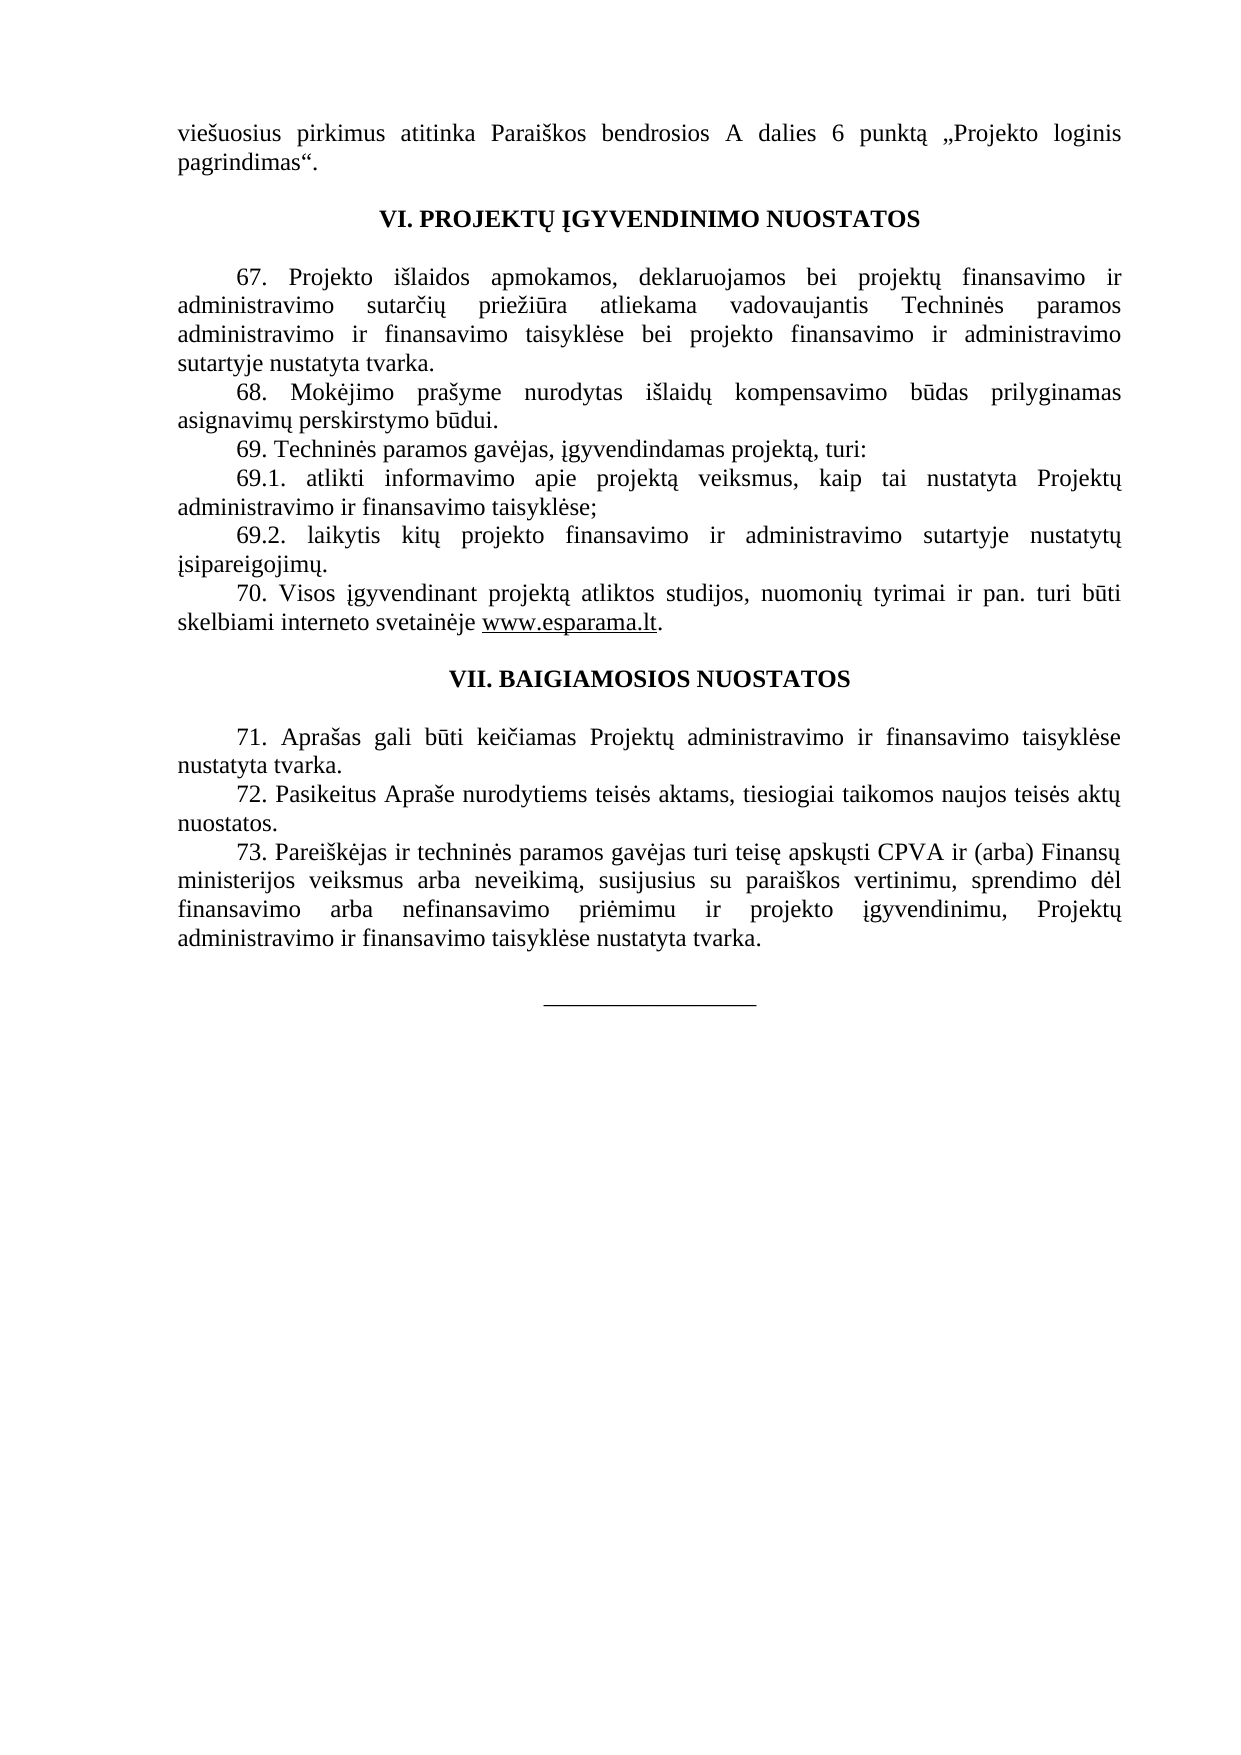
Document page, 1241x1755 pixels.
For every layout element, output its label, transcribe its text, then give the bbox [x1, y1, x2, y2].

text 70. Visos įgyvendinant projektą atliktos studijos, nuomonių tyrimai ir pan. turi būti skelbiami interneto svetainėje www.esparama.lt. [177, 578, 1122, 636]
text viešuosius pirkimus atitinka Paraiškos bendrosios A dalies 6 punktą „Projekto loginis pagrindimas“. [177, 118, 1122, 176]
text _________________ [177, 981, 1122, 1009]
text 69. Techninės paramos gavėjas, įgyvendindamas projektą, turi: [177, 434, 1122, 463]
text VII. BAIGIAMOSIOS NUOSTATOS [177, 664, 1122, 693]
text 72. Pasikeitus Apraše nurodytiems teisės aktams, tiesiogiai taikomos naujos teisės aktų nuostatos. [177, 779, 1122, 837]
text 67. Projekto išlaidos apmokamos, deklaruojamos bei projektų finansavimo ir administravimo sutarčių priežiūra atliekama vadovaujantis Techninės paramos administravimo ir finansavimo taisyklėse bei projekto finansavimo ir administravimo sutartyje nustatyta tvarka. [177, 262, 1122, 377]
text 68. Mokėjimo prašyme nurodytas išlaidų kompensavimo būdas prilyginamas asignavimų perskirstymo būdui. [177, 377, 1122, 434]
text 69.1. atlikti informavimo apie projektą veiksmus, kaip tai nustatyta Projektų administravimo ir finansavimo taisyklėse; [177, 463, 1122, 521]
text VI. PROJEKTŲ ĮGYVENDINIMO NUOSTATOS [177, 204, 1122, 233]
text 69.2. laikytis kitų projekto finansavimo ir administravimo sutartyje nustatytų įsipareigojimų. [177, 521, 1122, 578]
text 71. Aprašas gali būti keičiamas Projektų administravimo ir finansavimo taisyklėse nustatyta tvarka. [177, 722, 1122, 779]
text 73. Pareiškėjas ir techninės paramos gavėjas turi teisę apskųsti CPVA ir (arba) Finansų ministerijos veiksmus arba neveikimą, susijusius su paraiškos vertinimu, sprendimo dėl finansavimo arba nefinansavimo priėmimu ir projekto įgyvendinimu, Projektų administravimo ir finansavimo taisyklėse nustatyta tvarka. [177, 837, 1122, 952]
